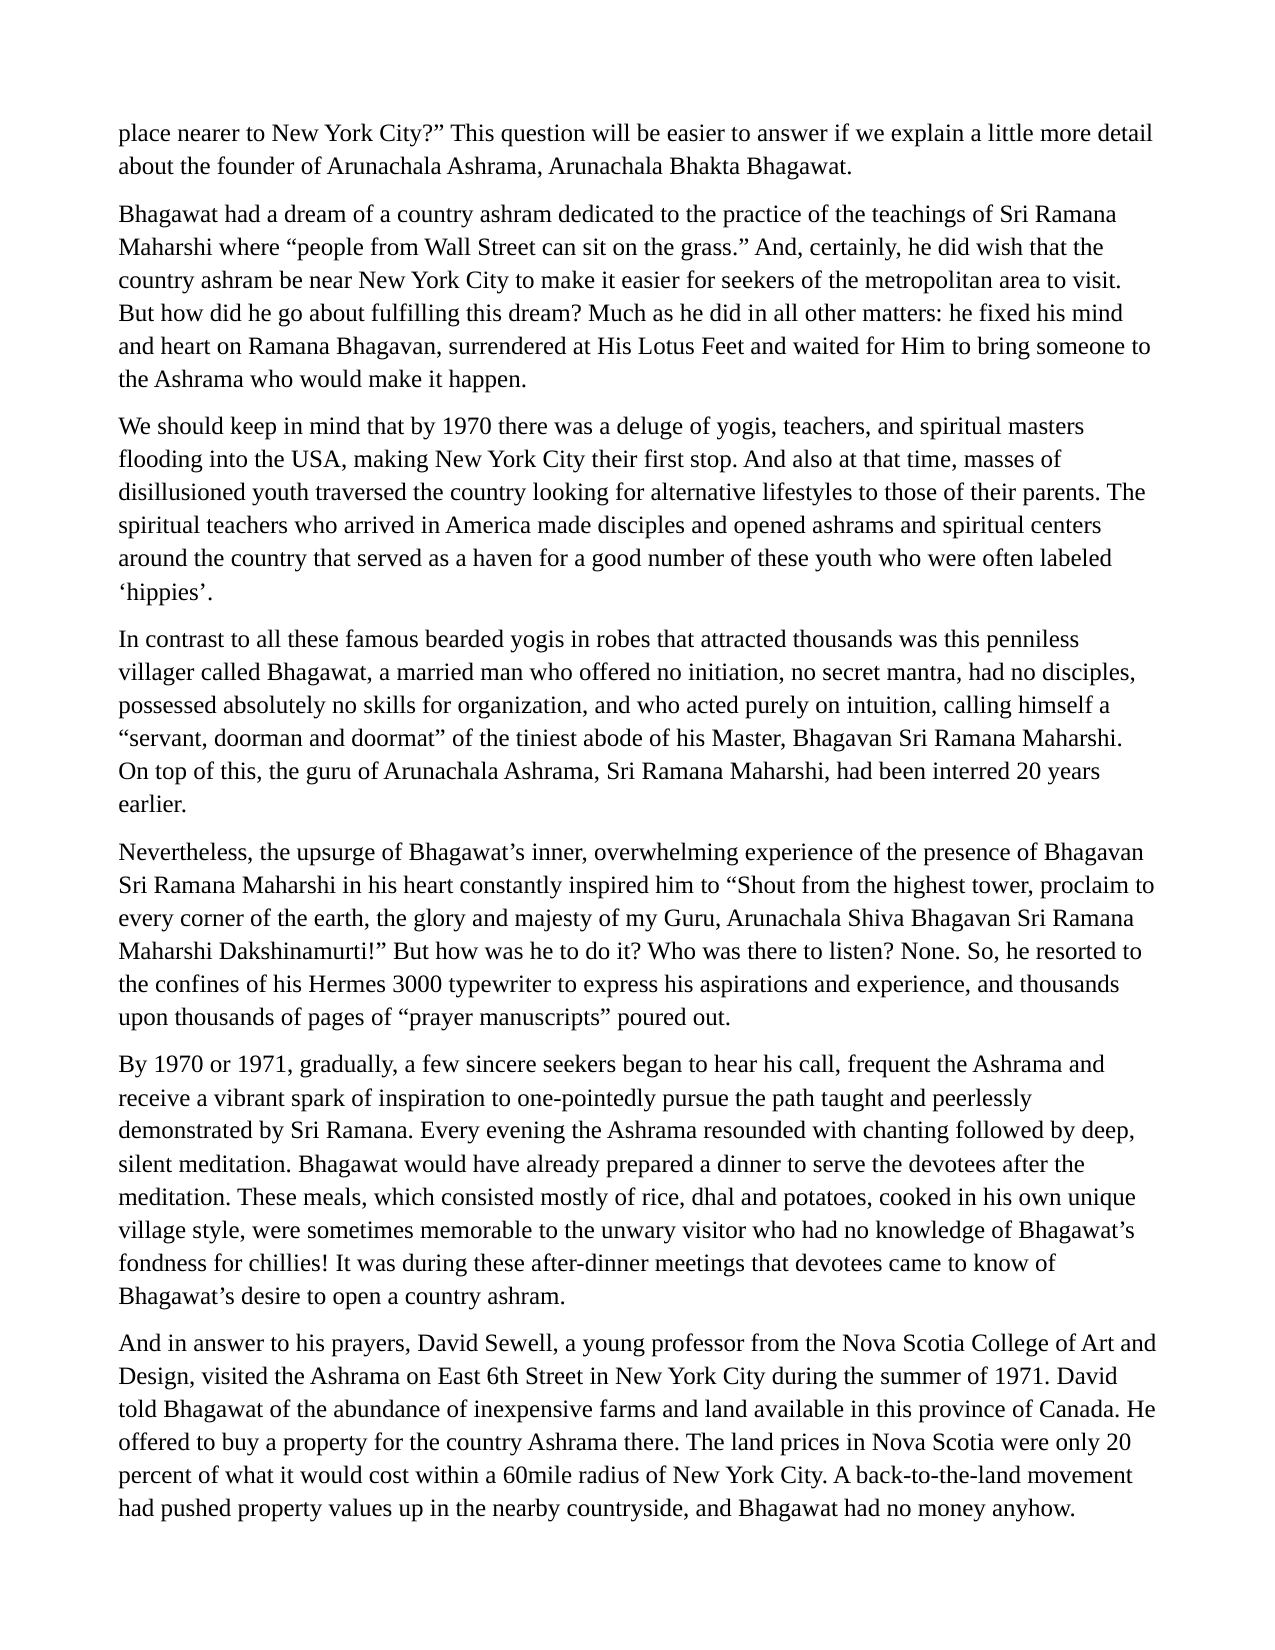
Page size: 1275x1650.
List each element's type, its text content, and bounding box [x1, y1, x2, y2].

text Nevertheless, the upsurge of Bhagawat’s inner, overwhelming experience of the presence of Bhagavan Sri Ramana Maharshi in his heart constantly inspired him to “Shout from the highest tower, proclaim to every corner of the earth, the glory and majesty of my Guru, Arunachala Shiva Bhagavan Sri Ramana Maharshi Dakshinamurti!” But how was he to do it? Who was there to listen? None. So, he resorted to the confines of his Hermes 3000 typewriter to express his aspirations and experience, and thousands upon thousands of pages of “prayer manuscripts” poured out. [118, 837, 1157, 1031]
text By 1970 or 1971, gradually, a few sincere seekers began to hear his call, frequent the Ashrama and receive a vibrant spark of inspiration to one-pointedly pursue the path taught and peerlessly demonstrated by Sri Ramana. Every evening the Ashrama resounded with chanting followed by deep, silent meditation. Bhagawat would have already prepared a dinner to serve the devotees after the meditation. These meals, which consisted mostly of rice, dhal and potatoes, cooked in his own unique village style, were sometimes memorable to the unwary visitor who had no knowledge of Bhagawat’s fondness for chillies! It was during these after-dinner meetings that devotees came to know of Bhagawat’s desire to open a country ashram. [118, 1049, 1157, 1309]
text We should keep in mind that by 1970 there was a deluge of yogis, teachers, and spiritual masters flooding into the USA, making New York City their first stop. And also at that time, masses of disillusioned youth traversed the country looking for alternative lifestyles to those of their parents. The spiritual teachers who arrived in America made disciples and opened ashrams and spiritual centers around the country that served as a haven for a good number of these youth who were often labeled ‘hippies’. [118, 411, 1157, 605]
text In contrast to all these famous bearded yogis in robes that attracted thousands was this penniless villager called Bhagawat, a married man who offered no initiation, no secret mantra, had no disciples, possessed absolutely no skills for organization, and who acted purely on intuition, calling himself a “servant, doorman and doormat” of the tiniest abode of his Master, Bhagavan Sri Ramana Maharshi. On top of this, the guru of Arunachala Ashrama, Sri Ramana Maharshi, had been interred 20 years earlier. [118, 624, 1157, 818]
text Bhagawat had a dream of a country ashram dedicated to the practice of the teachings of Sri Ramana Maharshi where “people from Wall Street can sit on the grass.” And, certainly, he did wish that the country ashram be near New York City to make it easier for seekers of the metropolitan area to visit. But how did he go about fulfilling this dream? Much as he did in all other matters: he fixed his mind and heart on Ramana Bhagavan, surrendered at His Lotus Feet and waited for Him to bring someone to the Ashrama who would make it happen. [118, 199, 1157, 393]
text And in answer to his prayers, David Sewell, a young professor from the Nova Scotia College of Art and Design, visited the Ashrama on East 6th Street in New York City during the summer of 1971. David told Bhagawat of the abundance of inexpensive farms and land available in this province of Canada. He offered to buy a property for the country Ashrama there. The land prices in Nova Scotia were only 20 percent of what it would cost within a 60mile radius of New York City. A back-to-the-land movement had pushed property values up in the nearby countryside, and Bhagawat had no money anyhow. [118, 1328, 1157, 1522]
text place nearer to New York City?” This question will be easier to answer if we explain a little more detail about the founder of Arunachala Ashrama, Arunachala Bhakta Bhagawat. [118, 118, 1157, 180]
